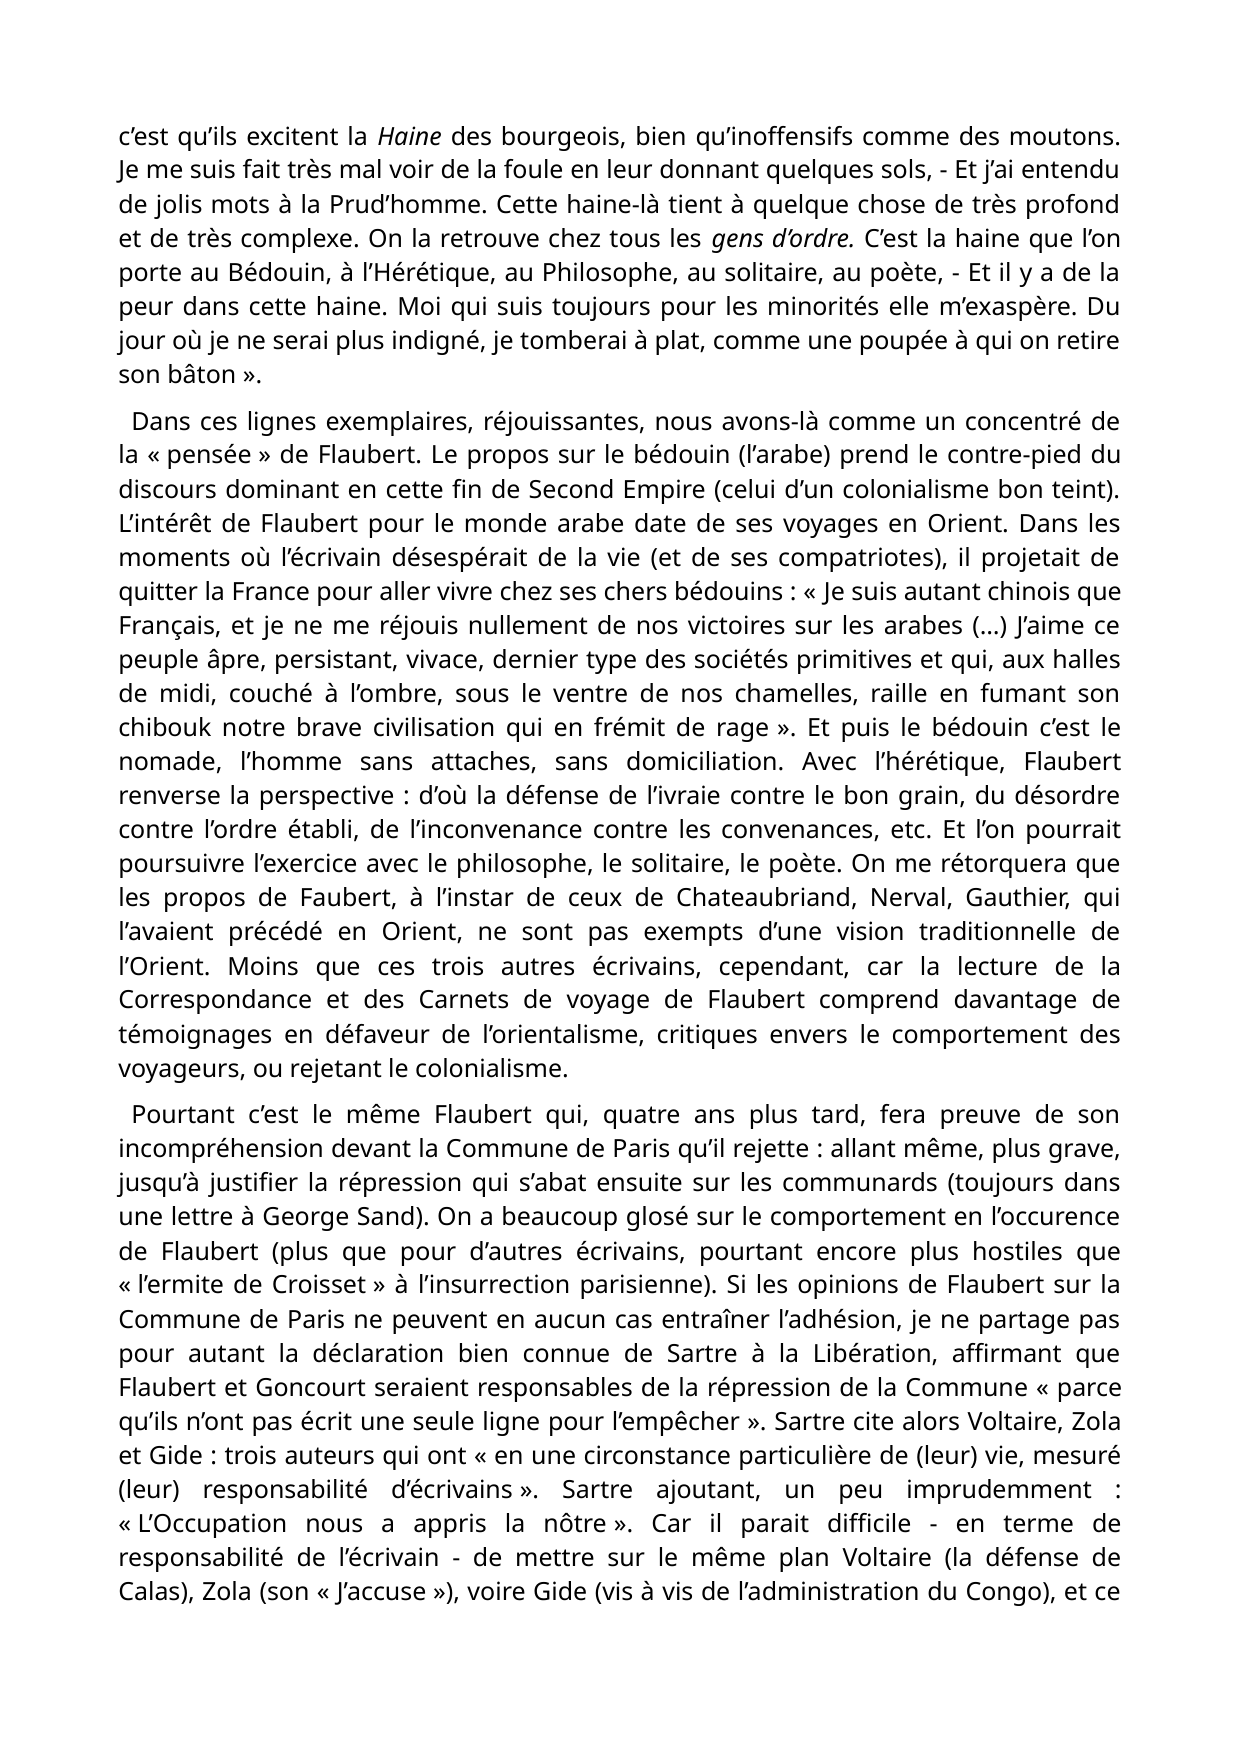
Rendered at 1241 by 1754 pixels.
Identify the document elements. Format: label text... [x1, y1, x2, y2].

text Pourtant c’est le même Flaubert qui, quatre ans plus tard, fera preuve de son incompréhension devant la Commune de Paris qu’il rejette : allant même, plus grave, jusqu’à justifier la répression qui s’abat ensuite sur les communards (toujours dans une lettre à George Sand). On a beaucoup glosé sur le comportement en l’occurence de Flaubert (plus que pour d’autres écrivains, pourtant encore plus hostiles que « l’ermite de Croisset » à l’insurrection parisienne). Si les opinions de Flaubert sur la Commune de Paris ne peuvent en aucun cas entraîner l’adhésion, je ne partage pas pour autant la déclaration bien connue de Sartre à la Libération, affirmant que Flaubert et Goncourt seraient responsables de la répression de la Commune « parce qu’ils n’ont pas écrit une seule ligne pour l’empêcher ». Sartre cite alors Voltaire, Zola et Gide : trois auteurs qui ont « en une circonstance particulière de (leur) vie, mesuré (leur) responsabilité d’écrivains ». Sartre ajoutant, un peu imprudemment : « L’Occupation nous a appris la nôtre ». Car il parait difficile - en terme de responsabilité de l’écrivain - de mettre sur le même plan Voltaire (la défense de Calas), Zola (son « J’accuse »), voire Gide (vis à vis de l’administration du Congo), et ce [118, 1097, 1122, 1608]
text c’est qu’ils excitent la Haine des bourgeois, bien qu’inoffensifs comme des moutons. Je me suis fait très mal voir de la foule en leur donnant quelques sols, - Et j’ai entendu de jolis mots à la Prud’homme. Cette haine-là tient à quelque chose de très profond et de très complexe. On la retrouve chez tous les gens d’ordre. C’est la haine que l’on porte au Bédouin, à l’Hérétique, au Philosophe, au solitaire, au poète, - Et il y a de la peur dans cette haine. Moi qui suis toujours pour les minorités elle m’exaspère. Du jour où je ne serai plus indigné, je tomberai à plat, comme une poupée à qui on retire son bâton ». [118, 118, 1122, 391]
text Dans ces lignes exemplaires, réjouissantes, nous avons-là comme un concentré de la « pensée » de Flaubert. Le propos sur le bédouin (l’arabe) prend le contre-pied du discours dominant en cette fin de Second Empire (celui d’un colonialisme bon teint). L’intérêt de Flaubert pour le monde arabe date de ses voyages en Orient. Dans les moments où l’écrivain désespérait de la vie (et de ses compatriotes), il projetait de quitter la France pour aller vivre chez ses chers bédouins : « Je suis autant chinois que Français, et je ne me réjouis nullement de nos victoires sur les arabes (…) J’aime ce peuple âpre, persistant, vivace, dernier type des sociétés primitives et qui, aux halles de midi, couché à l’ombre, sous le ventre de nos chamelles, raille en fumant son chibouk notre brave civilisation qui en frémit de rage ». Et puis le bédouin c’est le nomade, l’homme sans attaches, sans domiciliation. Avec l’hérétique, Flaubert renverse la perspective : d’où la défense de l’ivraie contre le bon grain, du désordre contre l’ordre établi, de l’inconvenance contre les convenances, etc. Et l’on pourrait poursuivre l’exercice avec le philosophe, le solitaire, le poète. On me rétorquera que les propos de Faubert, à l’instar de ceux de Chateaubriand, Nerval, Gauthier, qui l’avaient précédé en Orient, ne sont pas exempts d’une vision traditionnelle de l’Orient. Moins que ces trois autres écrivains, cependant, car la lecture de la Correspondance et des Carnets de voyage de Flaubert comprend davantage de témoignages en défaveur de l’orientalisme, critiques envers le comportement des voyageurs, ou rejetant le colonialisme. [118, 403, 1122, 1084]
